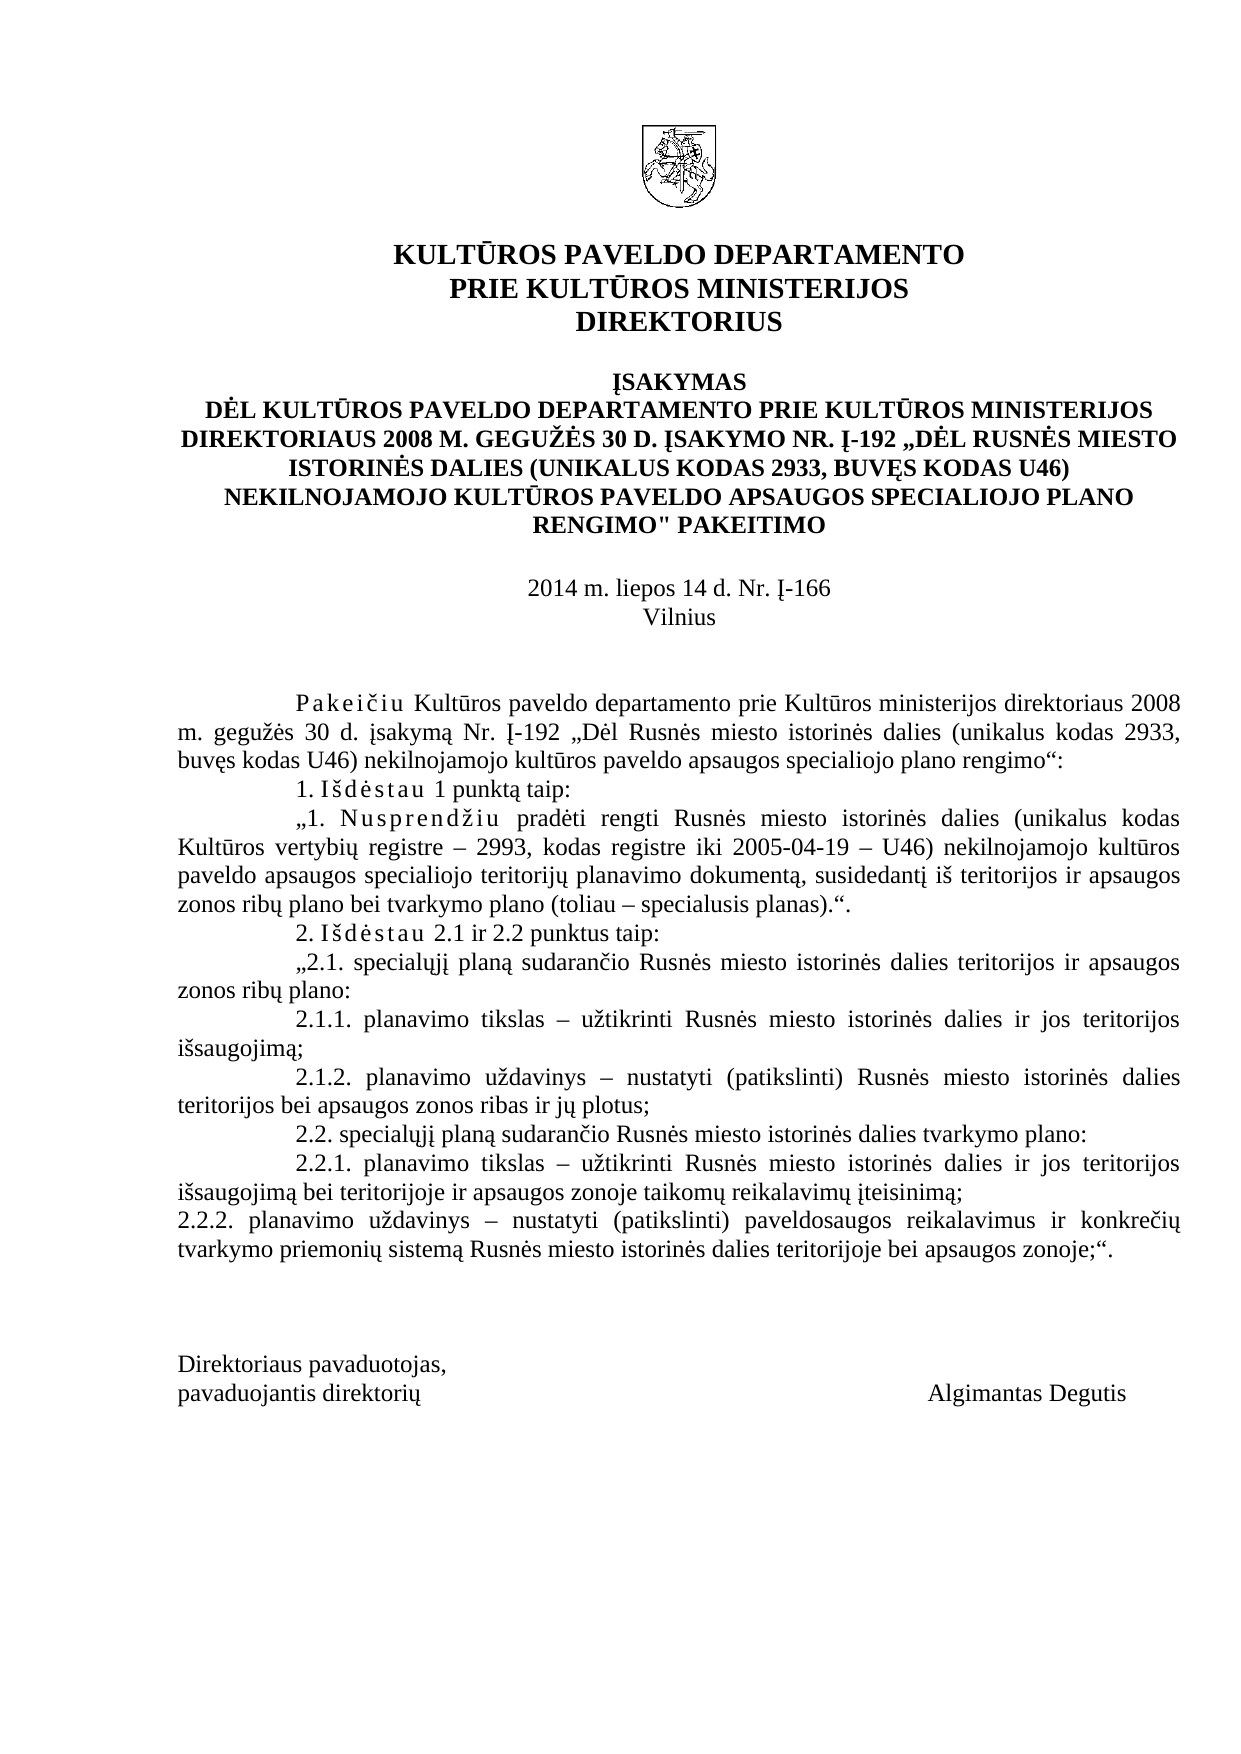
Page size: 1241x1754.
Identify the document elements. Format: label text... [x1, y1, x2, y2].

text pavaduojantis direktorių Algimantas Degutis [177, 1378, 1181, 1407]
text KULTŪROS PAVELDO DEPARTAMENTO [177, 237, 1181, 271]
table_header [440, 89, 703, 117]
text ĮSAKYMAS [177, 367, 1181, 396]
text 2. Išdėstau 2.1 ir 2.2 punktus taip: [295, 918, 1181, 947]
text 2.2. specialųjį planą sudarančio Rusnės miesto istorinės dalies tvarkymo plano: [177, 1119, 1181, 1148]
table_header [177, 89, 440, 117]
text „1. Nusprendžiu pradėti rengti Rusnės miesto istorinės dalies (unikalus kodas Kultūros vertybių registre – 2993, kodas registre iki 2005-04-19 – U46) nekilnojamojo kultūros paveldo apsaugos specialiojo teritorijų planavimo dokumentą, susidedantį iš teritorijos ir apsaugos zonos ribų plano bei tvarkymo plano (toliau – specialusis planas).“. [177, 803, 1181, 918]
text 2.2.2. planavimo uždavinys – nustatyti (patikslinti) paveldosaugos reikalavimus ir konkrečių tvarkymo priemonių sistemą Rusnės miesto istorinės dalies teritorijoje bei apsaugos zonoje;“. [177, 1205, 1181, 1263]
text 2.2.1. planavimo tikslas – užtikrinti Rusnės miesto istorinės dalies ir jos teritorijos išsaugojimą bei teritorijoje ir apsaugos zonoje taikomų reikalavimų įteisinimą; [177, 1148, 1181, 1205]
text Pakeičiu Kultūros paveldo departamento prie Kultūros ministerijos direktoriaus 2008 m. gegužės 30 d. įsakymą Nr. Į-192 „Dėl Rusnės miesto istorinės dalies (unikalus kodas 2933, buvęs kodas U46) nekilnojamojo kultūros paveldo apsaugos specialiojo plano rengimo“: [177, 688, 1181, 774]
text „2.1. specialųjį planą sudarančio Rusnės miesto istorinės dalies teritorijos ir apsaugos zonos ribų plano: [177, 947, 1181, 1004]
text 2.1.2. planavimo uždavinys – nustatyti (patikslinti) Rusnės miesto istorinės dalies teritorijos bei apsaugos zonos ribas ir jų plotus; [177, 1062, 1181, 1119]
text DĖL KULTŪROS PAVELDO DEPARTAMENTO PRIE KULTŪROS MINISTERIJOS DIREKTORIAUS 2008 M. GEGUŽĖS 30 D. ĮSAKYMO NR. Į-192 „DĖL RUSNĖS MIESTO ISTORINĖS DALIES (UNIKALUS KODAS 2933, BUVĘS KODAS U46) NEKILNOJAMOJO KULTŪROS PAVELDO APSAUGOS SPECIALIOJO PLANO RENGIMO" PAKEITIMO [177, 396, 1181, 539]
text Direktoriaus pavaduotojas, [177, 1349, 1181, 1378]
subtitle DIREKTORIUS [177, 304, 1181, 338]
text 2.1.1. planavimo tikslas – užtikrinti Rusnės miesto istorinės dalies ir jos teritorijos išsaugojimą; [177, 1004, 1181, 1062]
text 1. Išdėstau 1 punktą taip: [295, 774, 1181, 803]
text Vilnius [177, 602, 1181, 630]
text 2014 m. liepos 14 d. Nr. Į-166 [177, 573, 1181, 602]
text PRIE KULTŪROS MINISTERIJOS [177, 271, 1181, 304]
